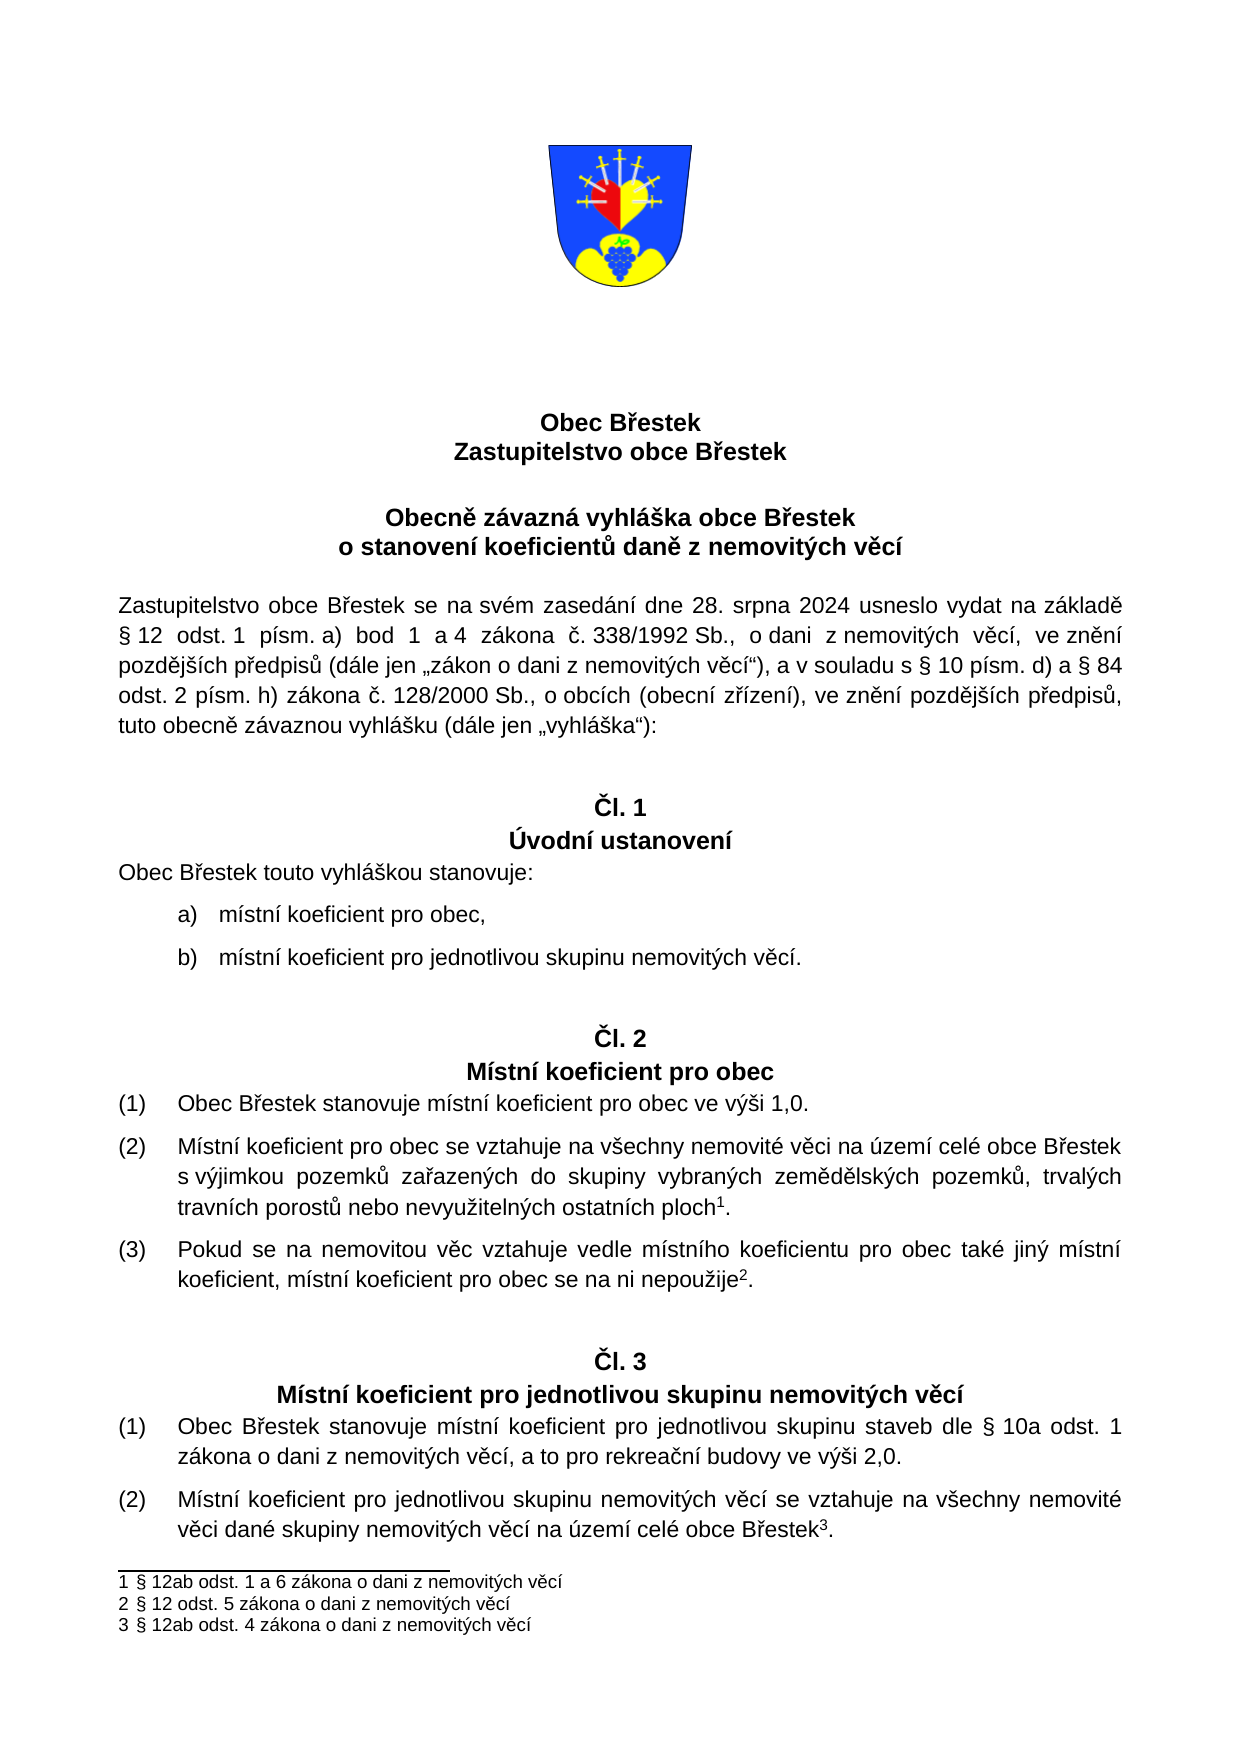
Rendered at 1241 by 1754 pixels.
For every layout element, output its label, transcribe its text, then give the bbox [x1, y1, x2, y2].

list Obec Břestek stanovuje místní koeficient pro obec ve výši 1,0. [118, 1090, 1122, 1117]
list Místní koeficient pro obec se vztahuje na všechny nemovité věci na území celé obce Břestek s výjimkou pozemků zařazených do skupiny vybraných zemědělských pozemků, trvalých travních porostů nebo nevyužitelných ostatních ploch. [118, 1133, 1122, 1220]
subtitle Čl. 3 Místní koeficient pro jednotlivou skupinu nemovitých věcí [118, 1347, 1122, 1408]
text Obec Břestek touto vyhláškou stanovuje: [118, 859, 1122, 885]
list § 12ab odst. 1 a 6 zákona o dani z nemovitých věcí [118, 1571, 1122, 1592]
list místní koeficient pro obec, [177, 901, 1122, 928]
text Zastupitelstvo obce Břestek se na svém zasedání dne 28. srpna 2024 usneslo vydat na základě § 12 odst. 1 písm. a) bod 1 a 4 zákona č. 338/1992 Sb., o dani z nemovitých věcí, ve znění pozdějších předpisů (dále jen „zákon o dani z nemovitých věcí“), a v souladu s § 10 písm. d) a § 84 odst. 2 písm. h) zákona č. 128/2000 Sb., o obcích (obecní zřízení), ve znění pozdějších předpisů, tuto obecně závaznou vyhlášku (dále jen „vyhláška“): [118, 592, 1122, 739]
subtitle Čl. 2 Místní koeficient pro obec [118, 1024, 1122, 1086]
list Místní koeficient pro jednotlivou skupinu nemovitých věcí se vztahuje na všechny nemovité věci dané skupiny nemovitých věcí na území celé obce Břestek. [118, 1486, 1122, 1542]
text Obec Břestek Zastupitelstvo obce Břestek [118, 408, 1122, 466]
list § 12ab odst. 4 zákona o dani z nemovitých věcí [118, 1614, 1122, 1635]
subtitle Obecně závazná vyhláška obce Břestek o stanovení koeficientů daně z nemovitých věcí [118, 503, 1122, 560]
list Pokud se na nemovitou věc vztahuje vedle místního koeficientu pro obec také jiný místní koeficient, místní koeficient pro obec se na ni nepoužije. [118, 1236, 1122, 1293]
subtitle Čl. 1 Úvodní ustanovení [118, 793, 1122, 854]
list Obec Břestek stanovuje místní koeficient pro jednotlivou skupinu staveb dle § 10a odst. 1 zákona o dani z nemovitých věcí, a to pro rekreační budovy ve výši 2,0. [118, 1413, 1122, 1469]
list místní koeficient pro jednotlivou skupinu nemovitých věcí. [177, 944, 1122, 971]
list § 12 odst. 5 zákona o dani z nemovitých věcí [118, 1592, 1122, 1614]
